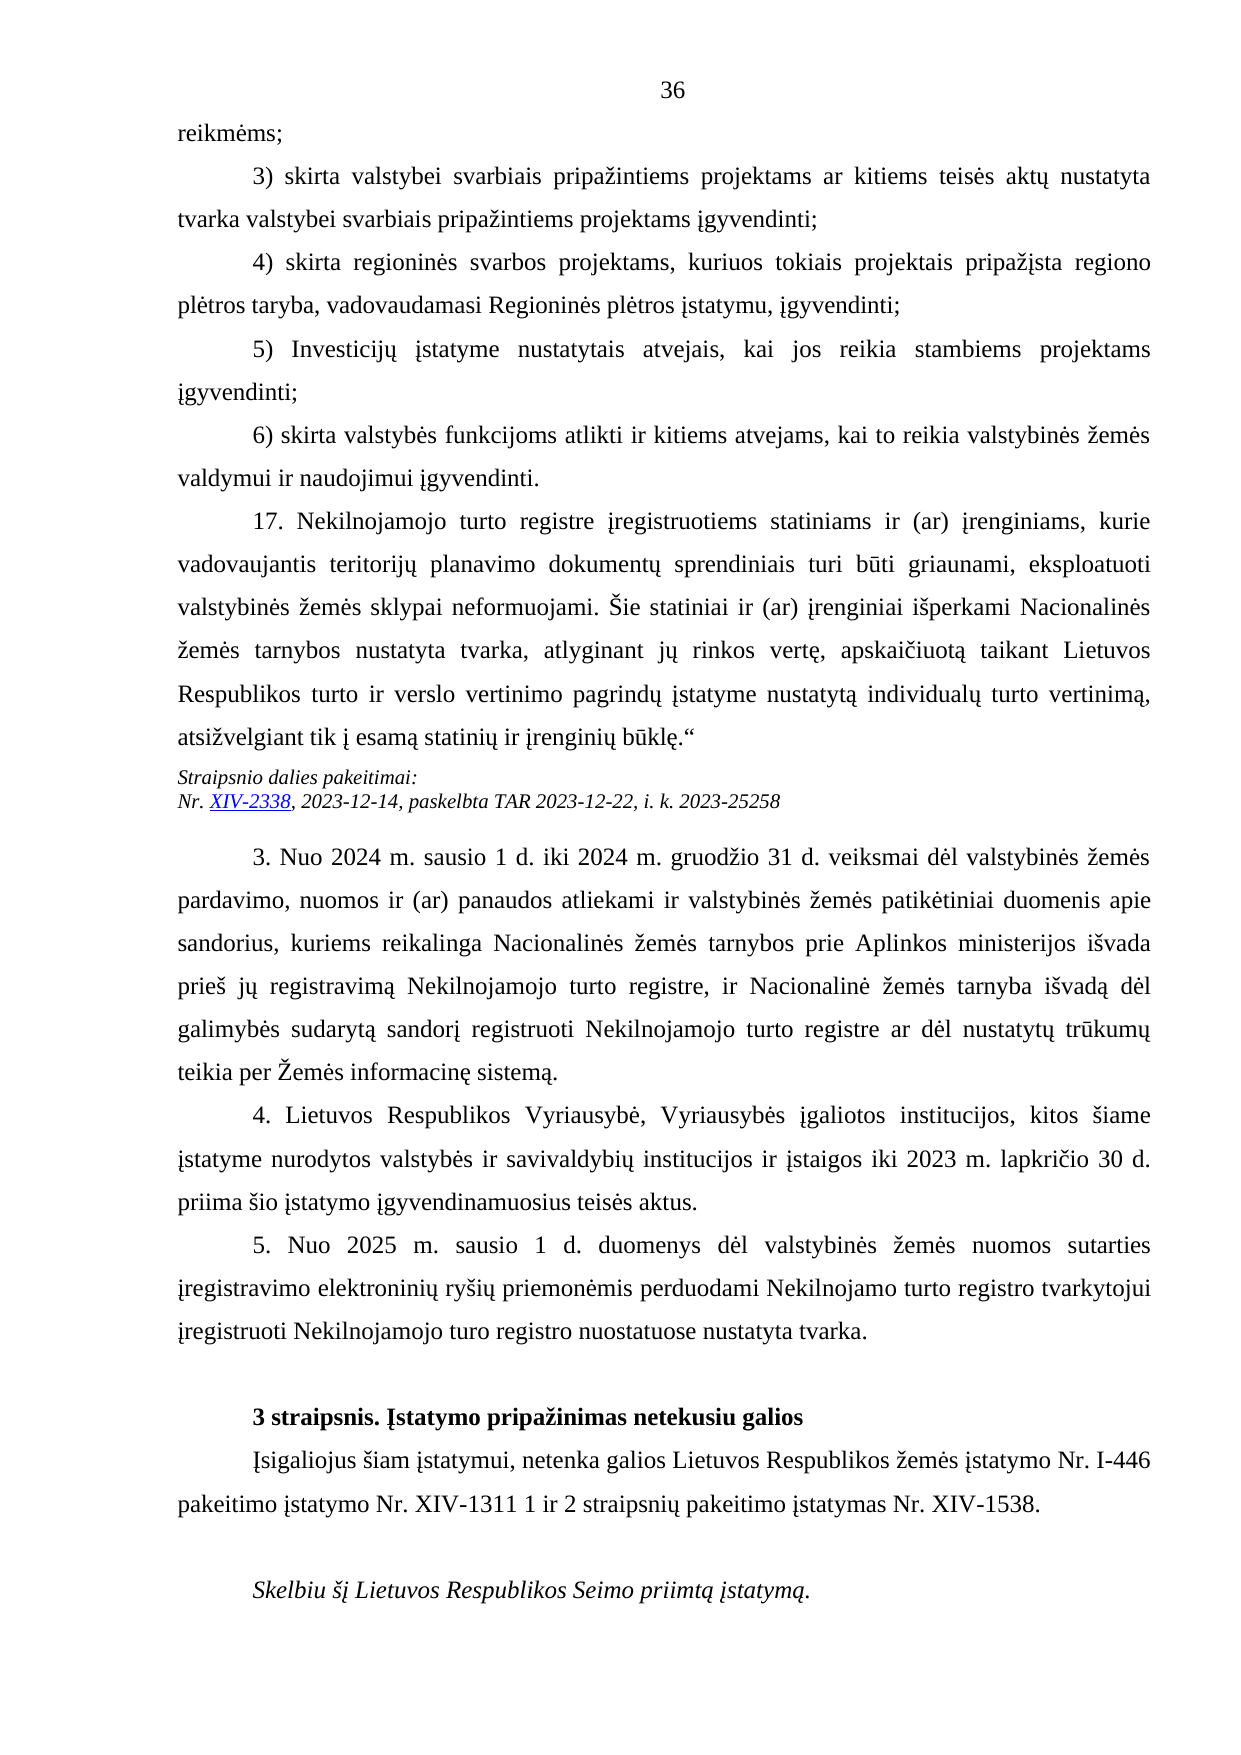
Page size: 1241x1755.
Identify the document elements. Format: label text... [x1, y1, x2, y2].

text 5) Investicijų įstatyme nustatytais atvejais, kai jos reikia stambiems projektams įgyvendinti; [177, 334, 1152, 406]
text 5. Nuo 2025 m. sausio 1 d. duomenys dėl valstybinės žemės nuomos sutarties įregistravimo elektroninių ryšių priemonėmis perduodami Nekilnojamo turto registro tvarkytojui įregistruoti Nekilnojamojo turo registro nuostatuose nustatyta tvarka. [177, 1230, 1152, 1345]
text 6) skirta valstybės funkcijoms atlikti ir kitiems atvejams, kai to reikia valstybinės žemės valdymui ir naudojimui įgyvendinti. [177, 420, 1152, 492]
text 3) skirta valstybei svarbiais pripažintiems projektams ar kitiems teisės aktų nustatyta tvarka valstybei svarbiais pripažintiems projektams įgyvendinti; [177, 161, 1152, 233]
text Įsigaliojus šiam įstatymui, netenka galios Lietuvos Respublikos žemės įstatymo Nr. I-446 pakeitimo įstatymo Nr. XIV-1311 1 ir 2 straipsnių pakeitimo įstatymas Nr. XIV-1538. [177, 1446, 1152, 1517]
text Skelbiu šį Lietuvos Respublikos Seimo priimtą įstatymą. [177, 1575, 1152, 1604]
text 4. Lietuvos Respublikos Vyriausybė, Vyriausybės įgaliotos institucijos, kitos šiame įstatyme nurodytos valstybės ir savivaldybių institucijos ir įstaigos iki 2023 m. lapkričio 30 d. priima šio įstatymo įgyvendinamuosius teisės aktus. [177, 1101, 1152, 1216]
text Nr. XIV-2338, 2023-12-14, paskelbta TAR 2023-12-22, i. k. 2023-25258 [177, 789, 1152, 813]
text 4) skirta regioninės svarbos projektams, kuriuos tokiais projektais pripažįsta regiono plėtros taryba, vadovaudamasi Regioninės plėtros įstatymu, įgyvendinti; [177, 247, 1152, 319]
text 3. Nuo 2024 m. sausio 1 d. iki 2024 m. gruodžio 31 d. veiksmai dėl valstybinės žemės pardavimo, nuomos ir (ar) panaudos atliekami ir valstybinės žemės patikėtiniai duomenis apie sandorius, kuriems reikalinga Nacionalinės žemės tarnybos prie Aplinkos ministerijos išvada prieš jų registravimą Nekilnojamojo turto registre, ir Nacionalinė žemės tarnyba išvadą dėl galimybės sudarytą sandorį registruoti Nekilnojamojo turto registre ar dėl nustatytų trūkumų teikia per Žemės informacinę sistemą. [177, 842, 1152, 1086]
text Straipsnio dalies pakeitimai: [177, 765, 1152, 789]
text 17. Nekilnojamojo turto registre įregistruotiems statiniams ir (ar) įrenginiams, kurie vadovaujantis teritorijų planavimo dokumentų sprendiniais turi būti griaunami, eksploatuoti valstybinės žemės sklypai neformuojami. Šie statiniai ir (ar) įrenginiai išperkami Nacionalinės žemės tarnybos nustatyta tvarka, atlyginant jų rinkos vertę, apskaičiuotą taikant Lietuvos Respublikos turto ir verslo vertinimo pagrindų įstatyme nustatytą individualų turto vertinimą, atsižvelgiant tik į esamą statinių ir įrenginių būklę.“ [177, 506, 1152, 751]
text reikmėms; [177, 118, 1152, 147]
text 3 straipsnis. Įstatymo pripažinimas netekusiu galios [177, 1402, 1152, 1431]
